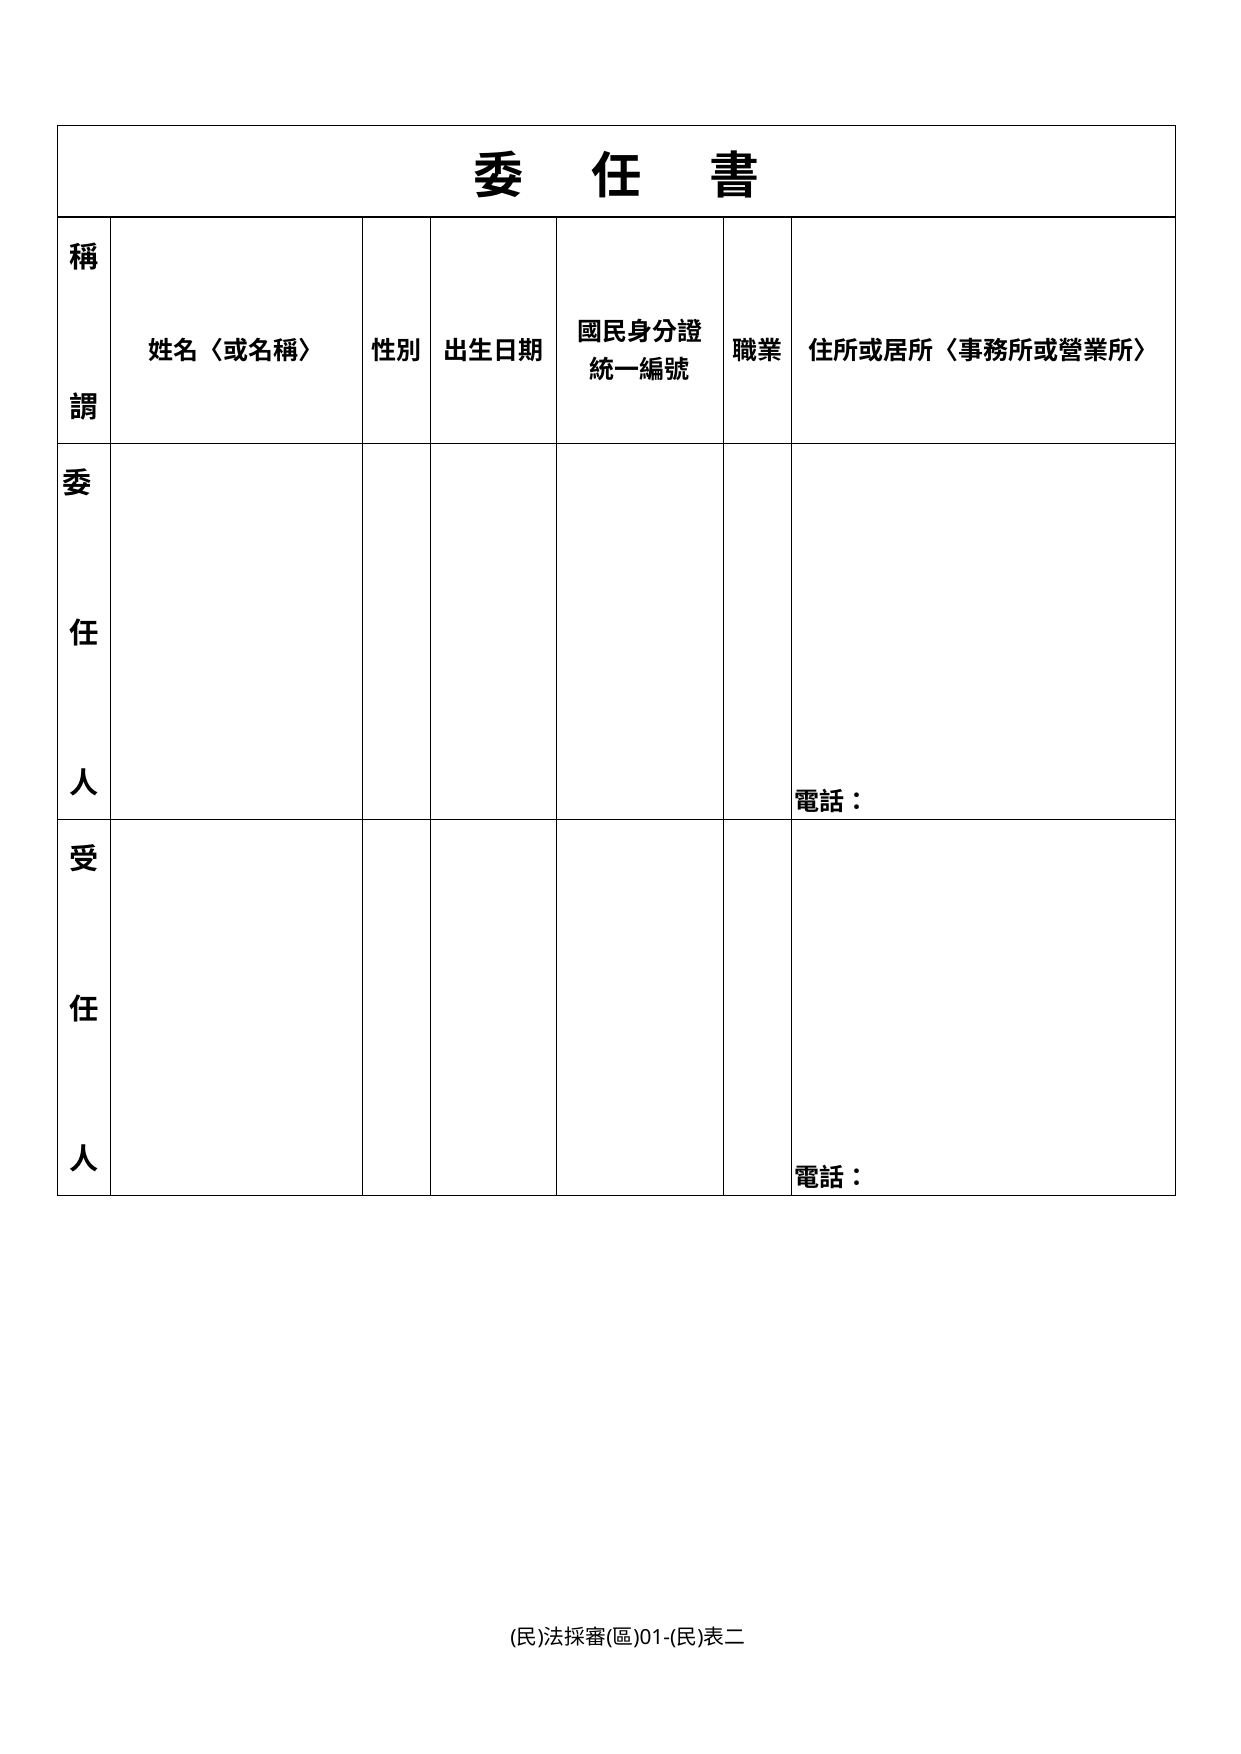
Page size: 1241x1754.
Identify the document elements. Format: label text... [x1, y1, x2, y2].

table_cell 職業 [724, 218, 791, 442]
table_cell 住所或居所〈事務所或營業所〉 [792, 218, 1175, 442]
table_cell [557, 820, 723, 1194]
table_cell [111, 820, 362, 1194]
table_cell 姓名〈或名稱〉 [111, 218, 362, 442]
table_cell [724, 820, 791, 1194]
table_cell 電話： [792, 444, 1175, 818]
table_cell [431, 444, 556, 818]
table_cell 性別 [363, 218, 430, 442]
table_cell [431, 820, 556, 1194]
table_cell [557, 444, 723, 818]
table_cell 國民身分證 統一編號 [557, 218, 723, 442]
table_cell [363, 820, 430, 1194]
table_cell 受 任 人 [58, 820, 110, 1194]
table_cell [724, 444, 791, 818]
table_cell 委 任 人 [58, 444, 110, 818]
table_header 委 任 書 [58, 126, 1175, 216]
table_cell 電話： [792, 820, 1175, 1194]
table_cell [111, 444, 362, 818]
table_cell [363, 444, 430, 818]
table_cell 出生日期 [431, 218, 556, 442]
table_cell 稱 謂 [58, 218, 110, 442]
